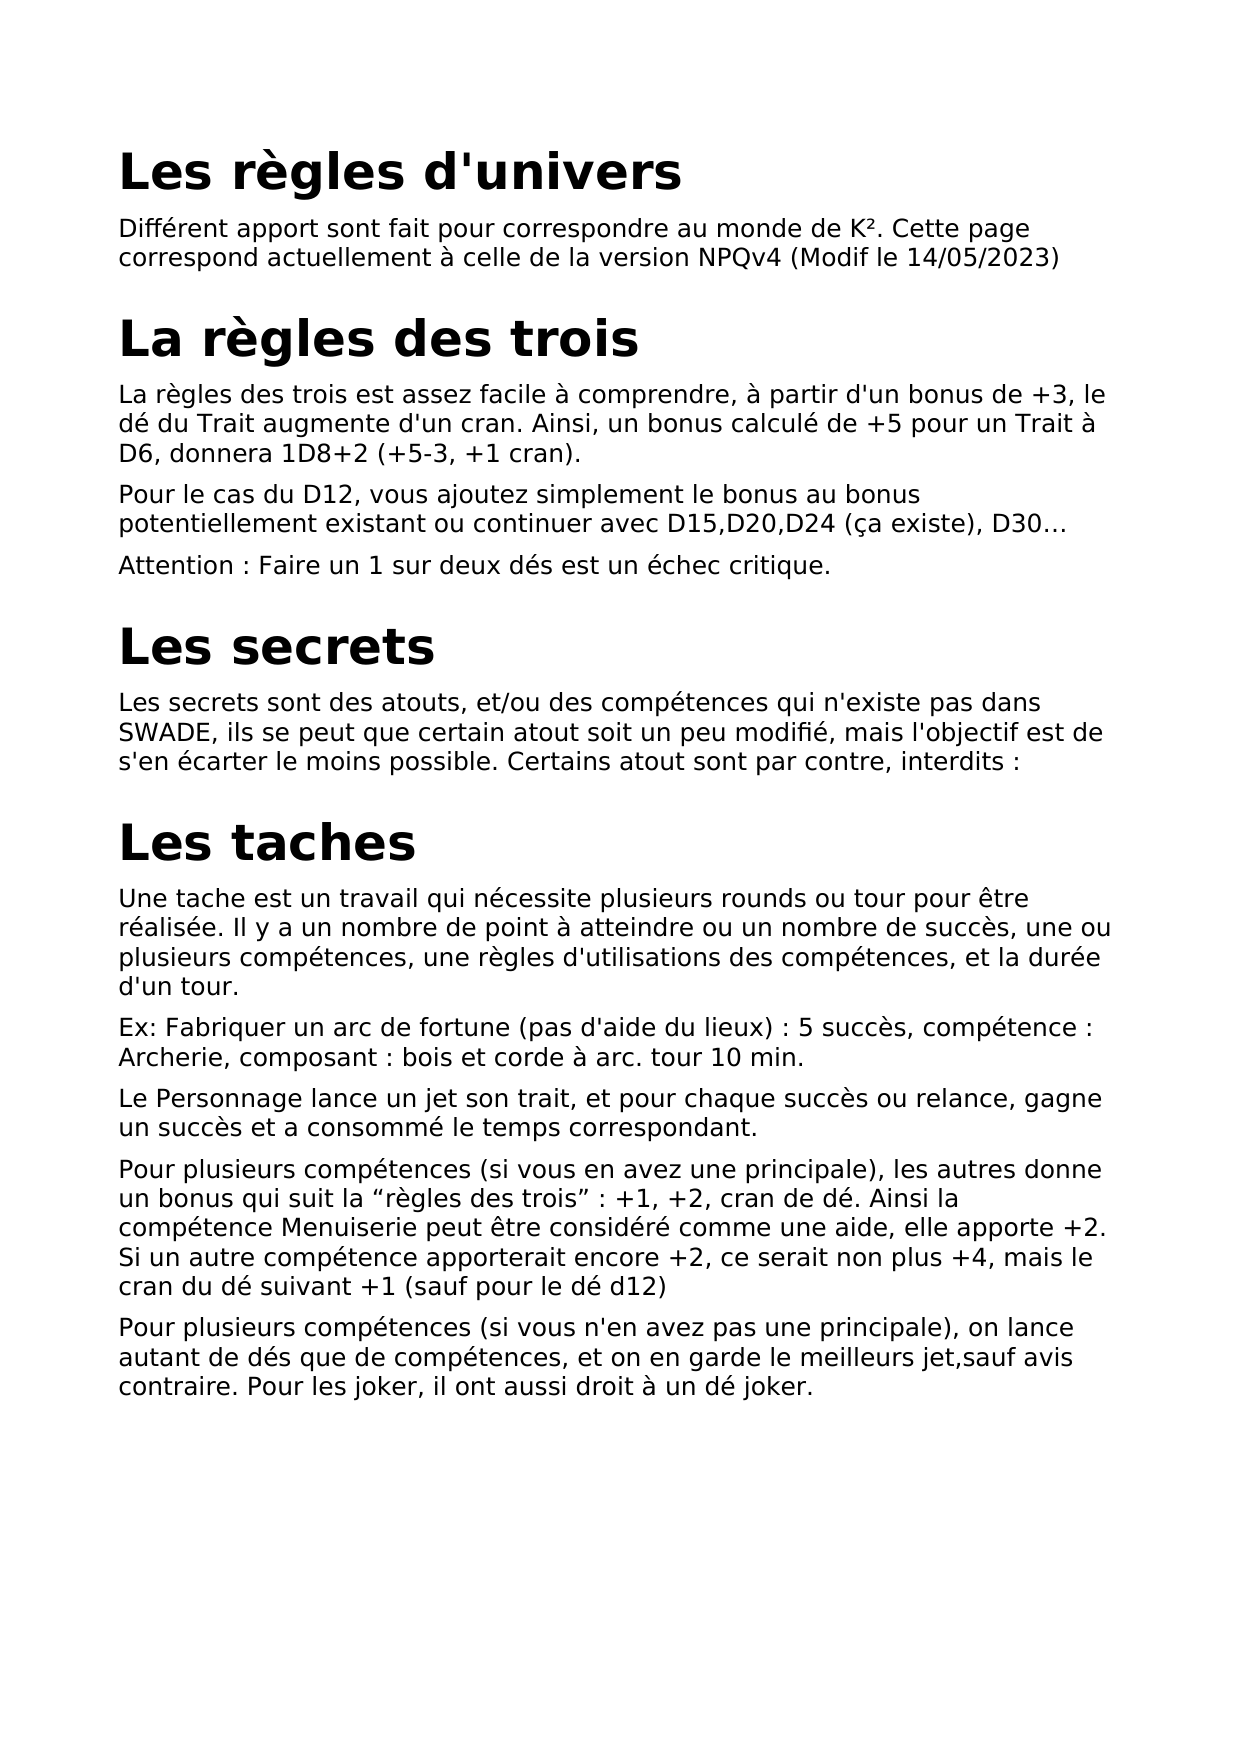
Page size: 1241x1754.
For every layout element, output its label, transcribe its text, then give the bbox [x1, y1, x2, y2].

text Pour plusieurs compétences (si vous n'en avez pas une principale), on lance autant de dés que de compétences, et on en garde le meilleurs jet,sauf avis contraire. Pour les joker, il ont aussi droit à un dé joker. [118, 1313, 1122, 1401]
text Ex: Fabriquer un arc de fortune (pas d'aide du lieux) : 5 succès, compétence : Archerie, composant : bois et corde à arc. tour 10 min. [118, 1013, 1122, 1072]
subtitle La règles des trois [118, 310, 1122, 368]
text Une tache est un travail qui nécessite plusieurs rounds ou tour pour être réalisée. Il y a un nombre de point à atteindre ou un nombre de succès, une ou plusieurs compétences, une règles d'utilisations des compétences, et la durée d'un tour. [118, 884, 1122, 1001]
subtitle Les règles d'univers [118, 143, 1122, 201]
text La règles des trois est assez facile à comprendre, à partir d'un bonus de +3, le dé du Trait augmente d'un cran. Ainsi, un bonus calculé de +5 pour un Trait à D6, donnera 1D8+2 (+5-3, +1 cran). [118, 380, 1122, 468]
text Attention : Faire un 1 sur deux dés est un échec critique. [118, 551, 1122, 580]
text Pour le cas du D12, vous ajoutez simplement le bonus au bonus potentiellement existant ou continuer avec D15,D20,D24 (ça existe), D30… [118, 480, 1122, 539]
subtitle Les secrets [118, 618, 1122, 676]
text Pour plusieurs compétences (si vous en avez une principale), les autres donne un bonus qui suit la “règles des trois” : +1, +2, cran de dé. Ainsi la compétence Menuiserie peut être considéré comme une aide, elle apporte +2. Si un autre compétence apporterait encore +2, ce serait non plus +4, mais le cran du dé suivant +1 (sauf pour le dé d12) [118, 1155, 1122, 1301]
text Les secrets sont des atouts, et/ou des compétences qui n'existe pas dans SWADE, ils se peut que certain atout soit un peu modifié, mais l'objectif est de s'en écarter le moins possible. Certains atout sont par contre, interdits : [118, 689, 1122, 776]
text Le Personnage lance un jet son trait, et pour chaque succès ou relance, gagne un succès et a consommé le temps correspondant. [118, 1084, 1122, 1143]
text Différent apport sont fait pour correspondre au monde de K². Cette page correspond actuellement à celle de la version NPQv4 (Modif le 14/05/2023) [118, 214, 1122, 272]
subtitle Les taches [118, 814, 1122, 872]
